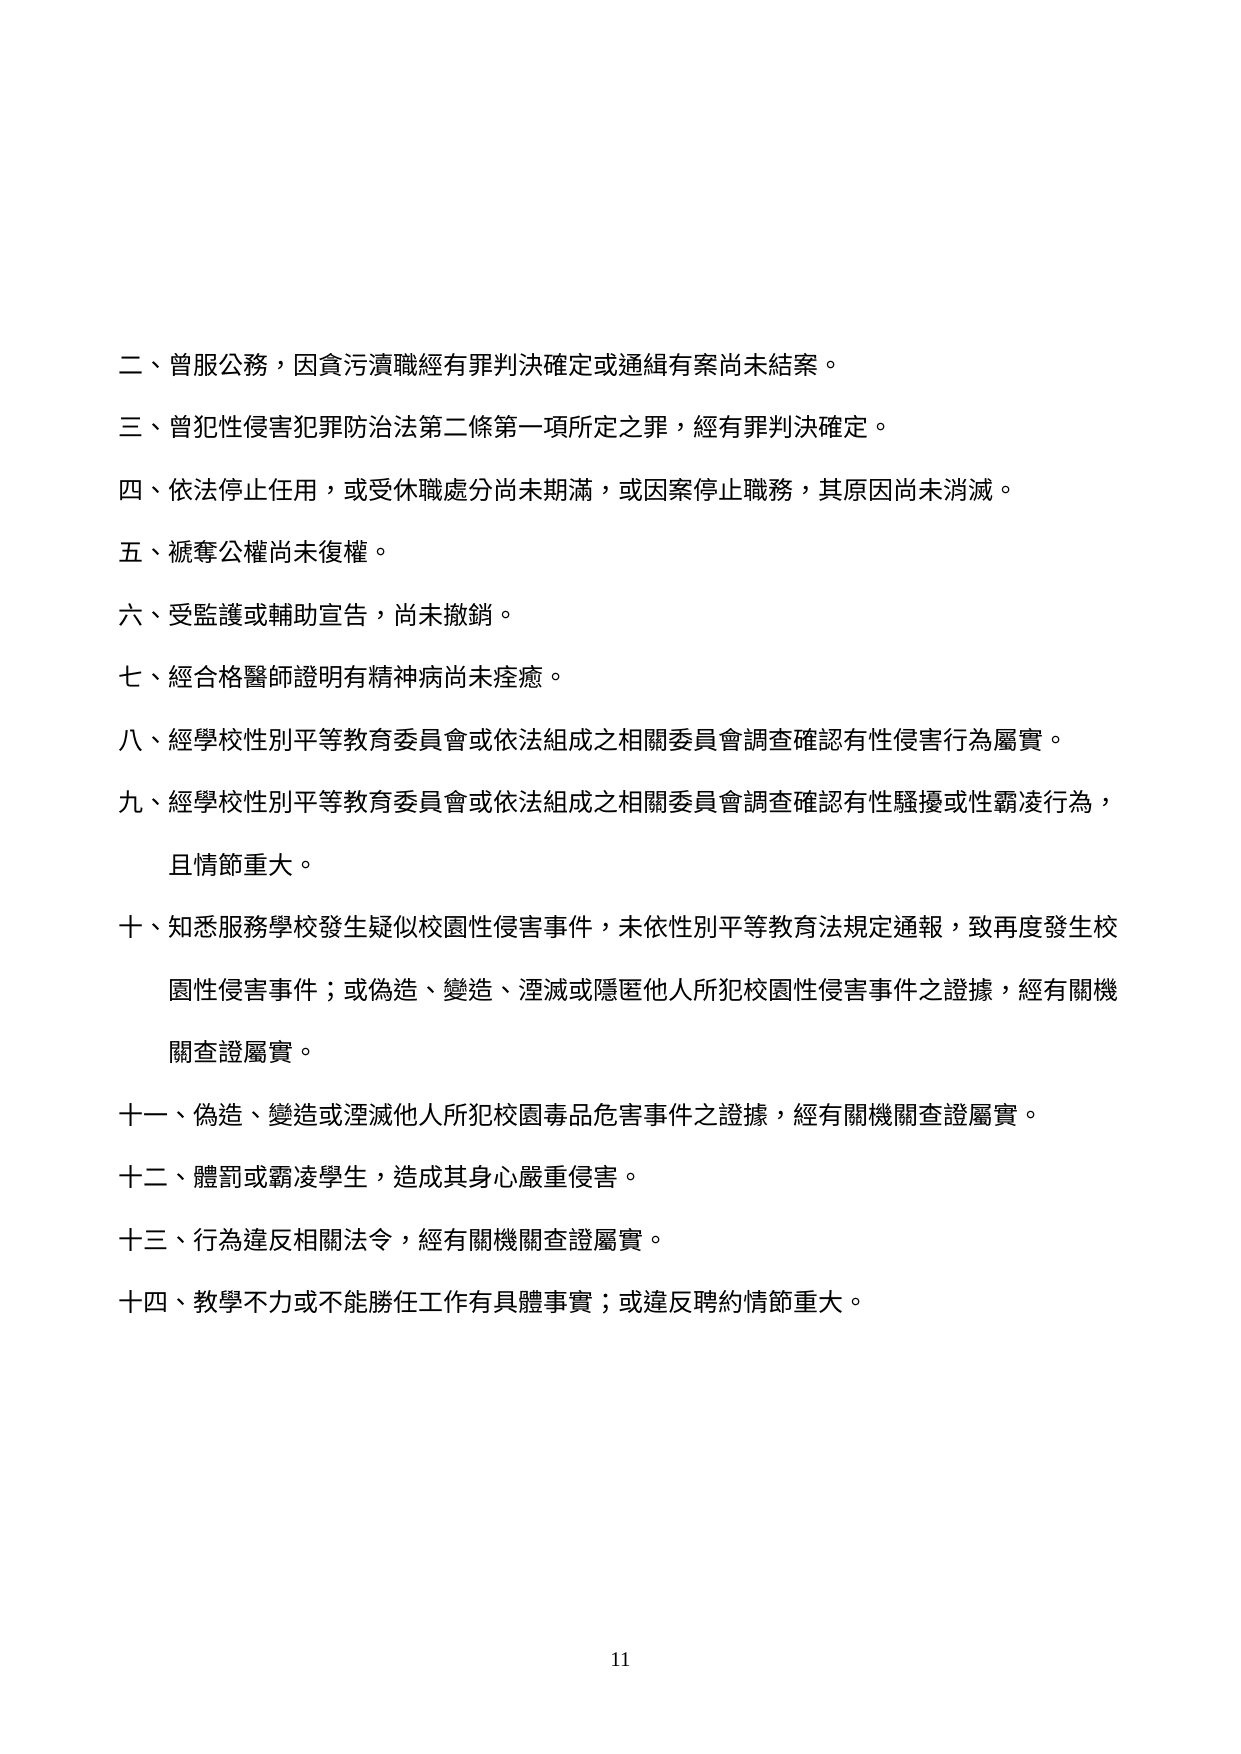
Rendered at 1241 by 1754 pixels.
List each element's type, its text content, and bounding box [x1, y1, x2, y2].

text 五、褫奪公權尚未復權。 [118, 509, 1122, 572]
text 十四、教學不力或不能勝任工作有具體事實；或違反聘約情節重大。 [1050, 1259, 1122, 1322]
text 二、曾服公務，因貪污瀆職經有罪判決確定或通緝有案尚未結案。 [118, 322, 1122, 384]
text 十二、體罰或霸凌學生，造成其身心嚴重侵害。 [118, 1134, 262, 1197]
text 十一、偽造、變造或湮滅他人所犯校園毒品危害事件之證據，經有關機關查證屬實。 [118, 1072, 262, 1134]
text 九、經學校性別平等教育委員會或依法組成之相關委員會調查確認有性騷擾或性霸凌行為，且情節重大。 [118, 759, 262, 884]
text 三、曾犯性侵害犯罪防治法第二條第一項所定之罪，經有罪判決確定。 [118, 384, 1122, 447]
text 十三、行為違反相關法令，經有關機關查證屬實。 [118, 1197, 262, 1259]
text 八、經學校性別平等教育委員會或依法組成之相關委員會調查確認有性侵害行為屬實。 [118, 697, 1122, 759]
text 十、知悉服務學校發生疑似校園性侵害事件，未依性別平等教育法規定通報，致再度發生校園性侵害事件；或偽造、變造、湮滅或隱匿他人所犯校園性侵害事件之證據，經有關機關查證屬實。 [118, 884, 262, 1072]
text 十一、偽造、變造或湮滅他人所犯校園毒品危害事件之證據，經有關機關查證屬實。 [1050, 1072, 1122, 1134]
text 六、受監護或輔助宣告，尚未撤銷。 [118, 572, 1122, 634]
text 十三、行為違反相關法令，經有關機關查證屬實。 [1050, 1197, 1122, 1259]
text 十二、體罰或霸凌學生，造成其身心嚴重侵害。 [1050, 1134, 1122, 1197]
text 九、經學校性別平等教育委員會或依法組成之相關委員會調查確認有性騷擾或性霸凌行為，且情節重大。 [1050, 759, 1122, 884]
text 十、知悉服務學校發生疑似校園性侵害事件，未依性別平等教育法規定通報，致再度發生校園性侵害事件；或偽造、變造、湮滅或隱匿他人所犯校園性侵害事件之證據，經有關機關查證屬實。 [1050, 884, 1122, 1072]
text 七、經合格醫師證明有精神病尚未痊癒。 [118, 634, 1122, 697]
text 十四、教學不力或不能勝任工作有具體事實；或違反聘約情節重大。 [118, 1259, 262, 1322]
text 四、依法停止任用，或受休職處分尚未期滿，或因案停止職務，其原因尚未消滅。 [118, 447, 1122, 509]
